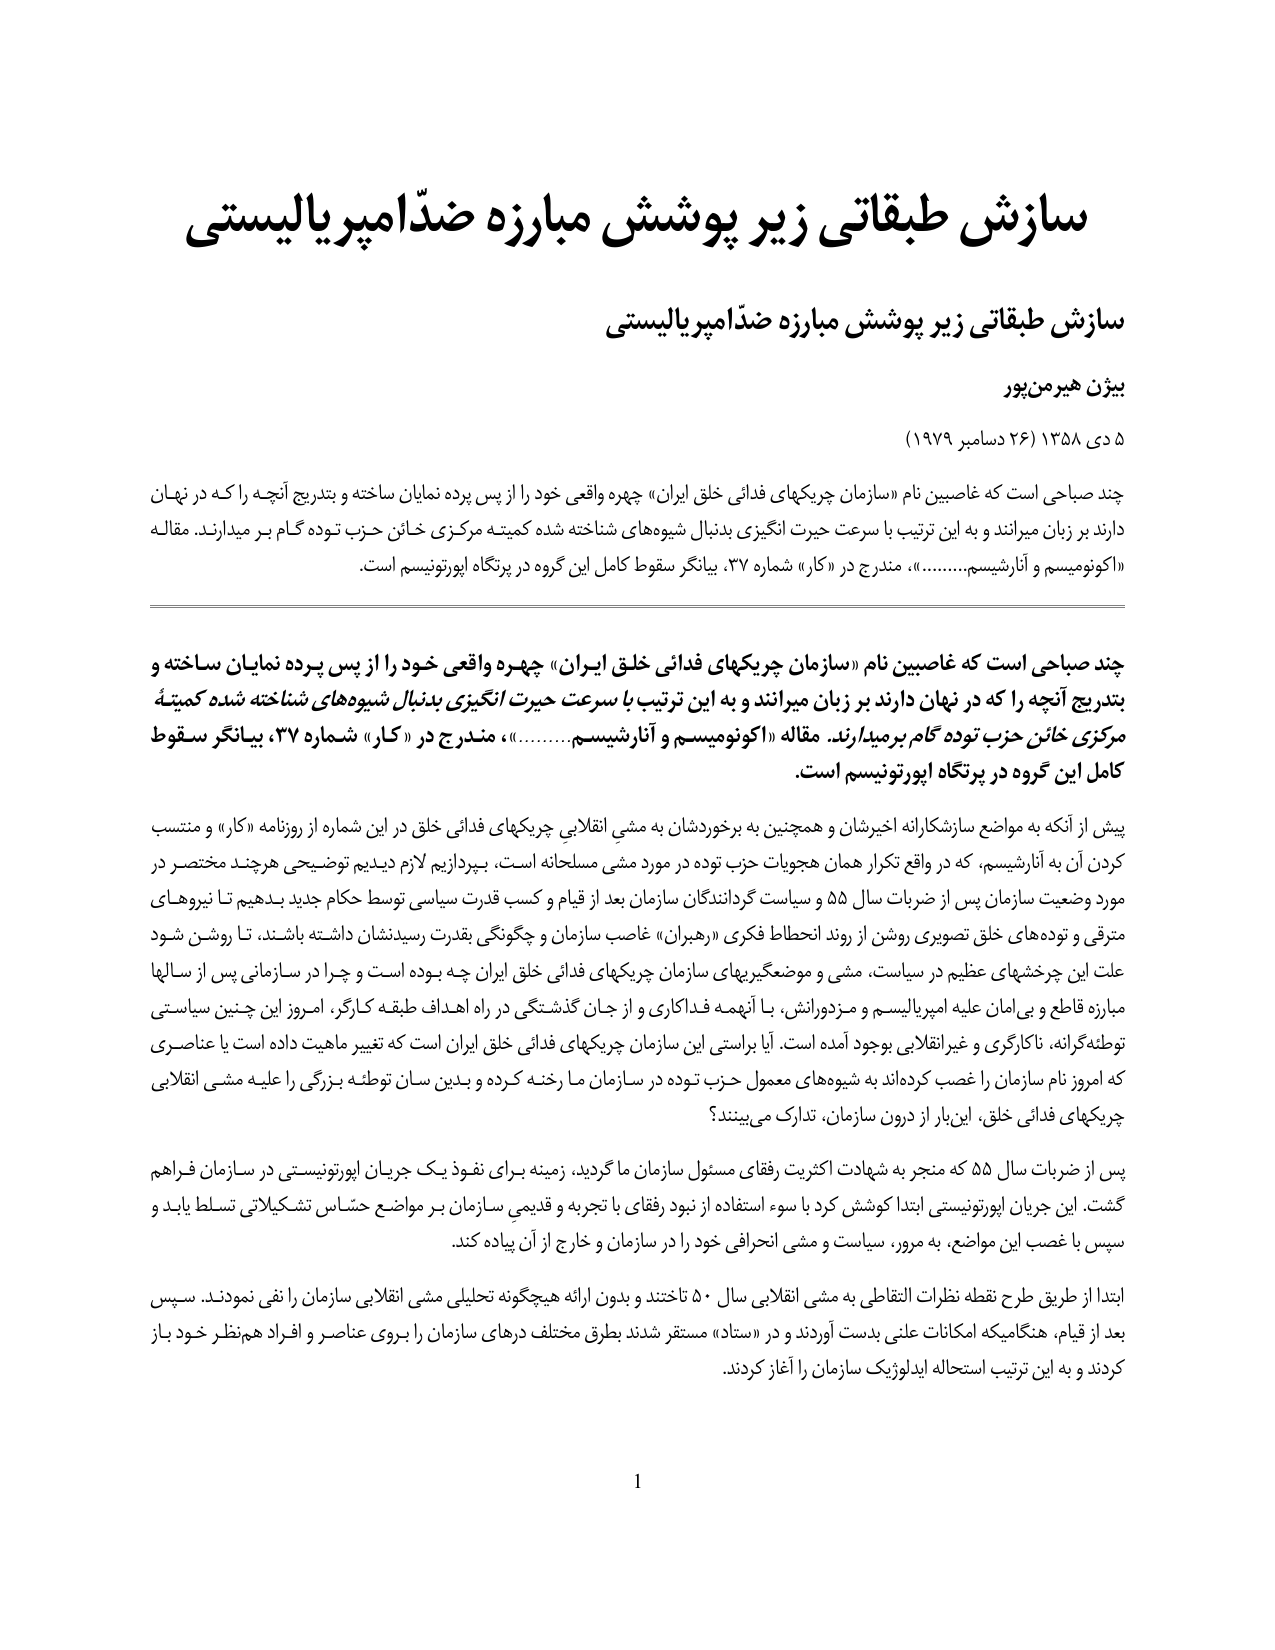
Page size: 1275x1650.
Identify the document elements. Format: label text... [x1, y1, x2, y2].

text ۵ دی ۱۳۵۸ (۲۶ دسامبر ۱۹۷۹) [150, 421, 1125, 457]
subtitle سازش طبقاتی زیر پوشش مبارزه ضدّ‌‌امپریالیستی [150, 297, 1125, 345]
text چند صباحی است که غاصبین نام «سازمان چریکهای فدائی خلق ایران» چهره واقعی خود را از پس پرده نمایان ساخته و بتدریج آنچه را که در نهان دارند بر زبان میرانند و به این ترتیب با سرعت حیرت انگیزی بدنبال شیوه‌های شناخته شده کمیته مرکزی خائن حزب توده گام بر میدارند. مقاله «اكونومیسم و آنارشیسم.........»، مندرج در «كار» شماره ۳۷، بیانگر سقوط کامل این گروه در پرتگاه اپورتونیسم است. [150, 475, 1125, 583]
title سازش طبقاتی زیر پوشش مبارزه ضدّ‌‌امپریالیستی [150, 175, 1125, 259]
text چند صباحی است که غاصبین نام «سازمان چریکهای فدائی خلق ایران» چهره واقعی خود را از پس پرده نمایان ساخته و بتدریج آنچه را که در نهان دارند بر زبان میرانند و به این ترتیب با سرعت حیرت انگیزی بدنبال شیوه‌های شناخته شده کمیتۀ مرکزی خائن حزب توده گام بر‌میدارند. مقاله «اكونومیسم و آنارشیسم………»، مندرج در «کار» شماره ۳۷، بیانگر سقوط کامل این گروه در پرتگاه اپورتونیسم است. [150, 646, 1125, 790]
text ابتدا از طریق طرح نقطه نظرات التقاطی به مشی انقلابی سال ۵۰ تاختند و بدون ارائه هیچگونه تحلیلی مشی انقلابی سازمان را نفی نمودند. سپس بعد از قیام، هنگامیکه امكانات علنی بدست آوردند و در «ستاد» مستقر شدند بطرق مختلف درهای سازمان را بروی عناصر و افراد هم‌نظر خود باز کردند و به این ترتیب استحاله ایدلوژیک سازمان را آغاز کردند. [150, 1278, 1125, 1386]
text پس از ضربات سال ۵۵ که منجر به شهادت اکثریت رفقای مسئول سازمان ما گردید، زمینه برای نفوذ یک جریان اپورتونیستی در سازمان فراهم گشت. این جریان اپورتونیستی ابتدا کوشش کرد با سوء استفاده از نبود رفقای با تجربه و قدیمی‌ِ سازمان بر مواضع حسّاس تشکیلاتی تسلط یابد و سپس با غصب این مواضع، به مرور، سیاست و مشی انحرافی خود را در سازمان و خارج از آن پیاده کند. [150, 1151, 1125, 1260]
text پیش از آنکه به مواضع سازشکارانه اخیرشان و همچنین به برخوردشان به مشیِ انقلابیِ چریکهای فدائی خلق در این شماره از روزنامه «کار» و منتسب کردن آن به آنارشیسم، که در واقع تکرار همان هجویات حزب توده در مورد مشی مسلحانه است، بپردازیم لازم دیدیم توضیحی هر‌چند مختصر در مورد وضعیت سازمان پس از ضربات سال ۵۵ و سیاست گردانندگان سازمان بعد از قیام و كسب قدرت سیاسی توسط حکام جدید بدهیم تا نیروهای مترقی و توده‌های خلق تصویری روشن از روند انحطاط فکری «رهبران» غاصب سازمان و چگونگی بقدرت رسیدنشان داشته باشند، تا روشن شود علت این چرخشهای عظیم در سیاست، مشی و موضعگیریهای سازمان چریکهای فدائی خلق ایران چه بوده است و چرا در سازمانی پس از سالها مبارزه قاطع و بی‌امان علیه امپریالیسم و مزدورانش، با آنهمه فداکاری و از جان گذشتگی در راه اهداف طبقه کارگر، امروز این چنین سیاستی توطئه‌گرانه، نا‌کارگری و غیر‌انقلابی بوجود آمده است. آیا براستی این سازمان چریکهای فدائی خلق ایران است که تغییر ماهیت داده است یا عناصری که امروز نام سازمان را غصب کرده‌اند به شیوه‌های معمول حزب توده در سازمان ما رخنه کرده و بدین سان توطئه بزرگی را علیه مشی انقلابی چریکهای فدائی خلق، این‌بار از درون سازمان، تدارک می‌بینند؟ [150, 808, 1125, 1133]
text بیژن هیرمن‌پور [150, 367, 1125, 403]
